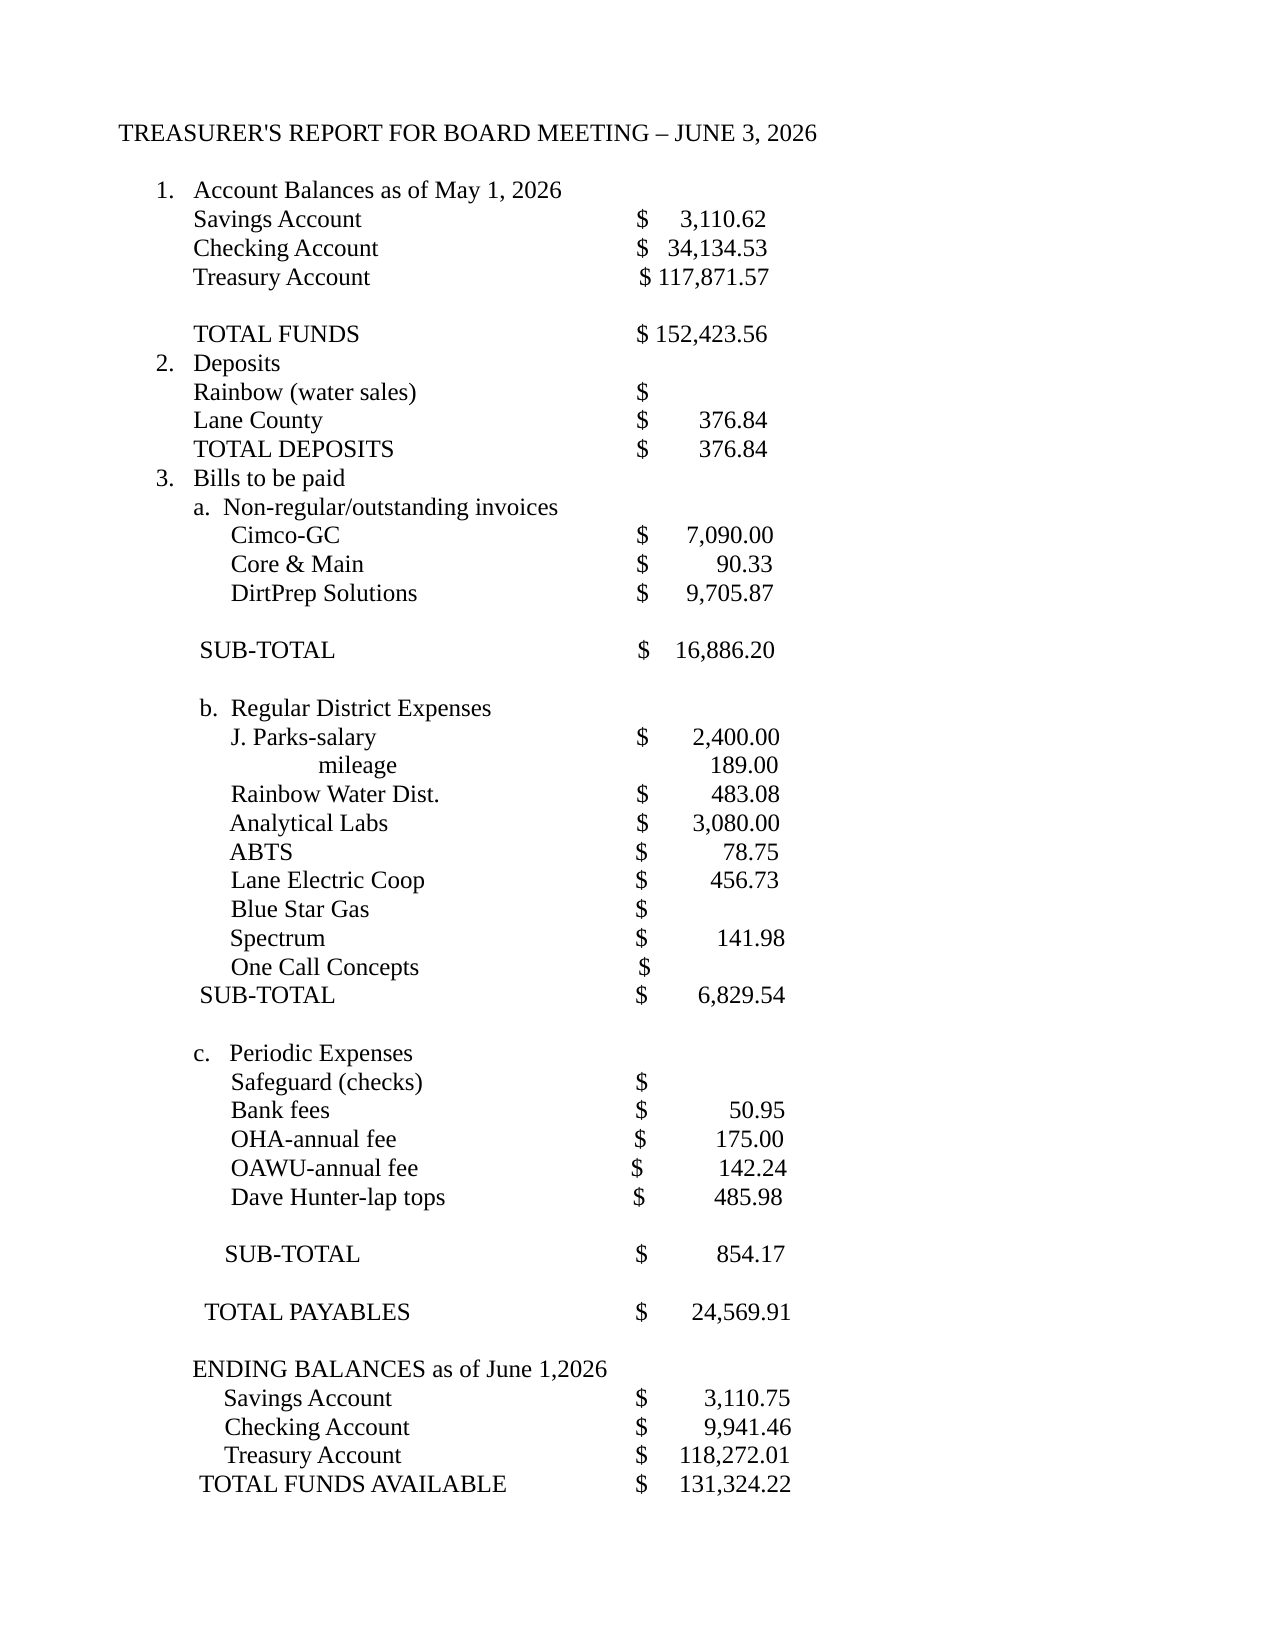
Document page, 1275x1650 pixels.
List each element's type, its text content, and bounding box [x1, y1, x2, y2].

text Spectrum $ 141.98 [118, 923, 1157, 952]
list a. Non-regular/outstanding invoices [156, 492, 1157, 521]
list Savings Account $ 3,110.62 [156, 204, 1157, 233]
list Rainbow (water sales) $ [156, 377, 1157, 406]
text Blue Star Gas $ [118, 894, 1157, 923]
text One Call Concepts $ [118, 952, 1157, 981]
text ABTS $ 78.75 [118, 837, 1157, 866]
list Analytical Labs $ 3,080.00 [156, 808, 1157, 837]
list Checking Account $ 34,134.53 [156, 233, 1157, 262]
text Lane Electric Coop $ 456.73 [118, 866, 1157, 894]
list SUB-TOTAL $ 16,886.20 [156, 636, 1157, 664]
text Bank fees $ 50.95 [118, 1096, 1157, 1124]
text TREASURER'S REPORT FOR BOARD MEETING – JUNE 3, 2026 [118, 118, 1157, 147]
text SUB-TOTAL $ 6,829.54 [118, 981, 1157, 1009]
list Deposits [156, 348, 1157, 377]
list Core & Main $ 90.33 [156, 549, 1157, 578]
text TOTAL FUNDS AVAILABLE $ 131,324.22 [118, 1469, 1157, 1498]
text Treasury Account $ 117,871.57 [118, 262, 1157, 291]
text Treasury Account $ 118,272.01 [118, 1441, 1157, 1469]
text Checking Account $ 9,941.46 [118, 1412, 1157, 1441]
text Safeguard (checks) $ [118, 1067, 1157, 1096]
text c. Periodic Expenses [118, 1038, 1157, 1067]
list Bills to be paid [156, 463, 1157, 492]
list Rainbow Water Dist. $ 483.08 [156, 779, 1157, 808]
list Cimco-GC $ 7,090.00 [156, 521, 1157, 549]
text Dave Hunter-lap tops $ 485.98 [118, 1182, 1157, 1211]
text Savings Account $ 3,110.75 [118, 1383, 1157, 1412]
list b. Regular District Expenses [156, 693, 1157, 722]
text TOTAL PAYABLES $ 24,569.91 [118, 1297, 1157, 1326]
list TOTAL FUNDS $ 152,423.56 [156, 319, 1157, 348]
list J. Parks-salary $ 2,400.00 [156, 722, 1157, 751]
list mileage 189.00 [156, 751, 1157, 779]
list TOTAL DEPOSITS $ 376.84 [156, 434, 1157, 463]
text OHA-annual fee $ 175.00 [118, 1124, 1157, 1153]
list DirtPrep Solutions $ 9,705.87 [156, 578, 1157, 607]
list Lane County $ 376.84 [156, 406, 1157, 434]
text ENDING BALANCES as of June 1,2026 [118, 1354, 1157, 1383]
text SUB-TOTAL $ 854.17 [118, 1239, 1157, 1268]
text OAWU-annual fee $ 142.24 [118, 1153, 1157, 1182]
list Account Balances as of May 1, 2026 [156, 176, 1157, 204]
